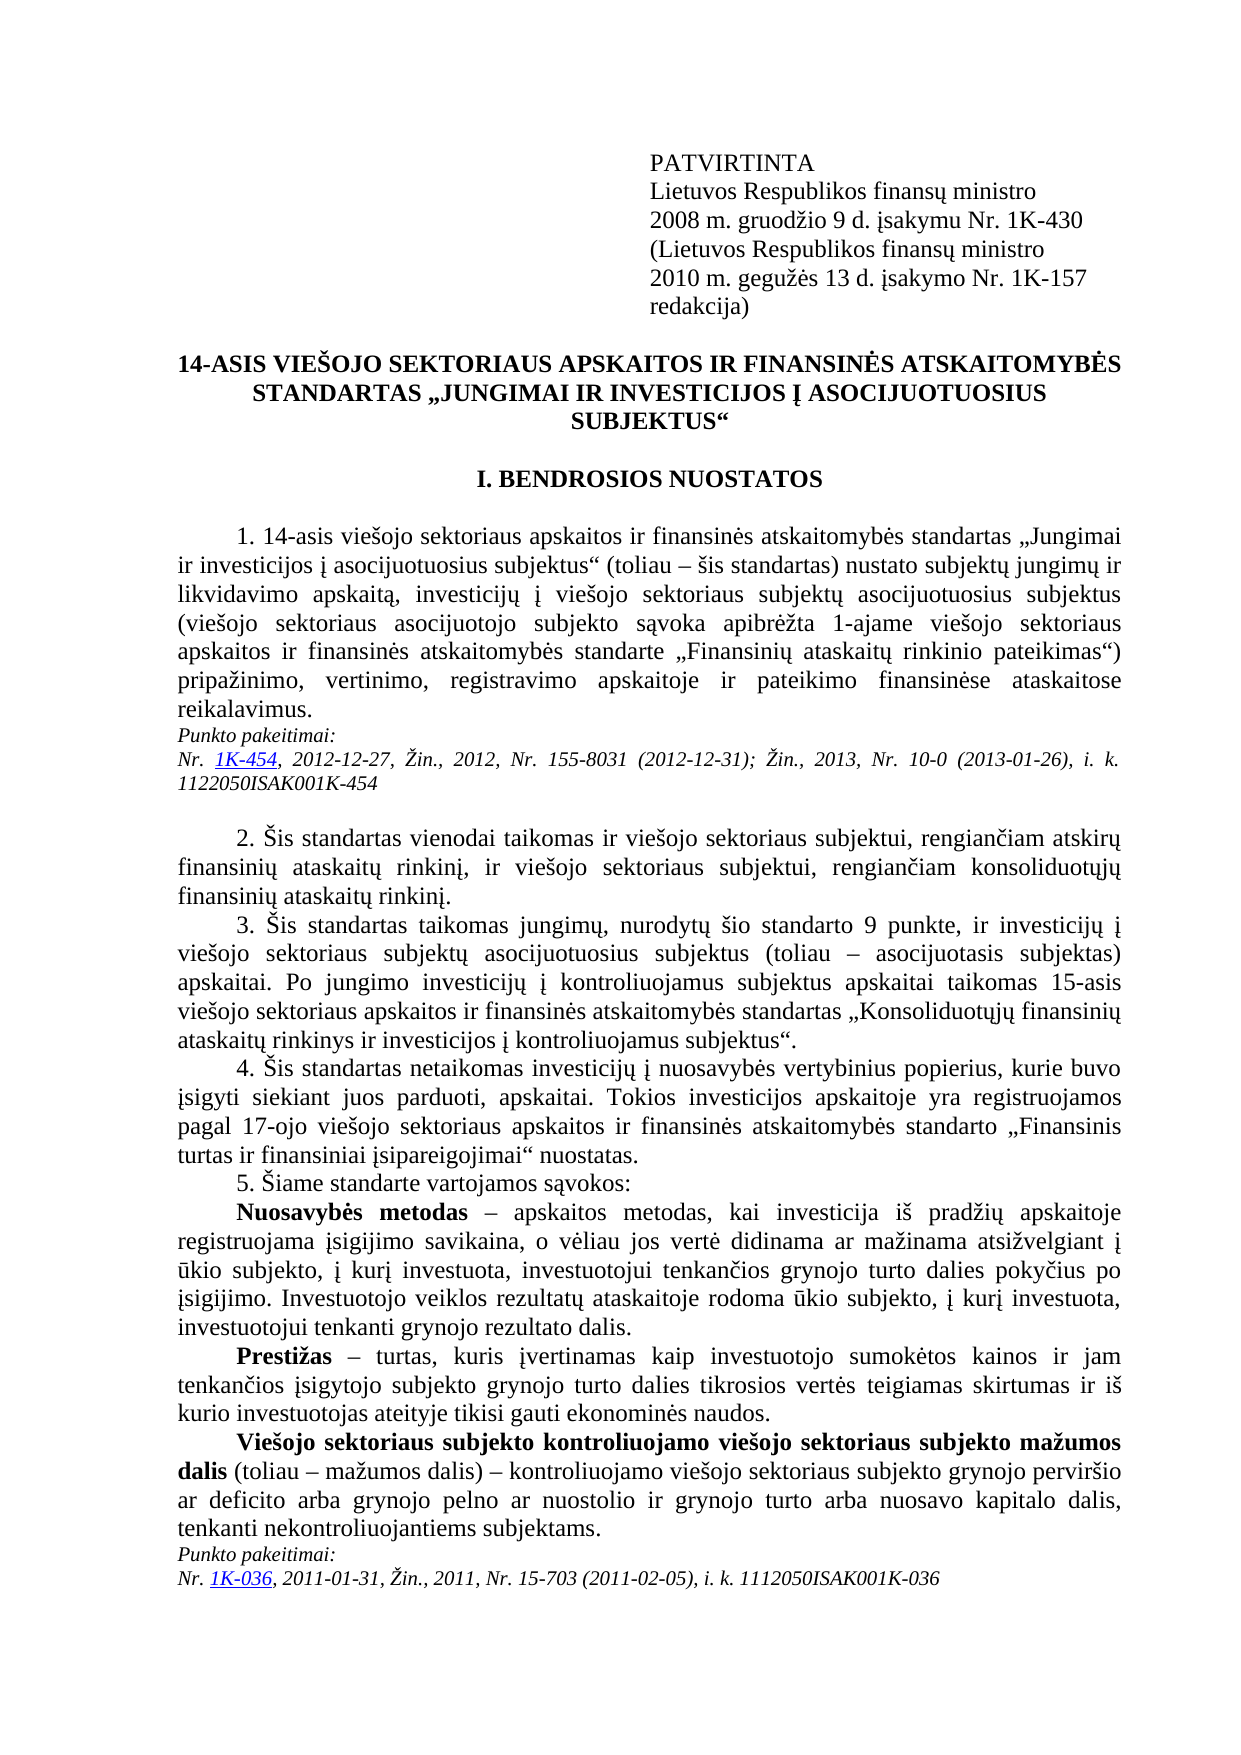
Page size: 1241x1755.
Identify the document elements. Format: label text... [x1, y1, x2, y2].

text 5. Šiame standarte vartojamos sąvokos: [177, 1168, 1122, 1197]
text 2008 m. gruodžio 9 d. įsakymu Nr. 1K-430 [649, 205, 1122, 234]
text PATVIRTINTA [649, 148, 1122, 176]
text Punkto pakeitimai: [177, 723, 1122, 747]
text Lietuvos Respublikos finansų ministro [649, 176, 1122, 205]
text Prestižas – turtas, kuris įvertinamas kaip investuotojo sumokėtos kainos ir jam tenkančios įsigytojo subjekto grynojo turto dalies tikrosios vertės teigiamas skirtumas ir iš kurio investuotojas ateityje tikisi gauti ekonominės naudos. [177, 1341, 1122, 1427]
text 4. Šis standartas netaikomas investicijų į nuosavybės vertybinius popierius, kurie buvo įsigyti siekiant juos parduoti, apskaitai. Tokios investicijos apskaitoje yra registruojamos pagal 17-ojo viešojo sektoriaus apskaitos ir finansinės atskaitomybės standarto „Finansinis turtas ir finansiniai įsipareigojimai“ nuostatas. [177, 1053, 1122, 1168]
text Nr. 1K-454, 2012-12-27, Žin., 2012, Nr. 155-8031 (2012-12-31); Žin., 2013, Nr. 10-0 (2013-01-26), i. k. 1122050ISAK001K-454 [177, 747, 1122, 795]
text Nr. 1K-036, 2011-01-31, Žin., 2011, Nr. 15-703 (2011-02-05), i. k. 1112050ISAK001K-036 [177, 1566, 1122, 1590]
text I. BENDROSIOS NUOSTATOS [177, 464, 1122, 493]
text 3. Šis standartas taikomas jungimų, nurodytų šio standarto 9 punkte, ir investicijų į viešojo sektoriaus subjektų asocijuotuosius subjektus (toliau – asocijuotasis subjektas) apskaitai. Po jungimo investicijų į kontroliuojamus subjektus apskaitai taikomas 15-asis viešojo sektoriaus apskaitos ir finansinės atskaitomybės standartas „Konsoliduotųjų finansinių ataskaitų rinkinys ir investicijos į kontroliuojamus subjektus“. [177, 910, 1122, 1053]
text 2010 m. gegužės 13 d. įsakymo Nr. 1K-157 redakcija) [649, 263, 1122, 320]
text Punkto pakeitimai: [177, 1542, 1122, 1566]
text 2. Šis standartas vienodai taikomas ir viešojo sektoriaus subjektui, rengiančiam atskirų finansinių ataskaitų rinkinį, ir viešojo sektoriaus subjektui, rengiančiam konsoliduotųjų finansinių ataskaitų rinkinį. [177, 823, 1122, 910]
text 14-ASIS VIEŠOJO SEKTORIAUS APSKAITOS IR FINANSINĖS ATSKAITOMYBĖS STANDARTAS „JUNGIMAI IR INVESTICIJOS Į ASOCIJUOTUOSIUS SUBJEKTUS“ [177, 349, 1122, 435]
text Nuosavybės metodas – apskaitos metodas, kai investicija iš pradžių apskaitoje registruojama įsigijimo savikaina, o vėliau jos vertė didinama ar mažinama atsižvelgiant į ūkio subjekto, į kurį investuota, investuotojui tenkančios grynojo turto dalies pokyčius po įsigijimo. Investuotojo veiklos rezultatų ataskaitoje rodoma ūkio subjekto, į kurį investuota, investuotojui tenkanti grynojo rezultato dalis. [177, 1197, 1122, 1341]
text 1. 14-asis viešojo sektoriaus apskaitos ir finansinės atskaitomybės standartas „Jungimai ir investicijos į asocijuotuosius subjektus“ (toliau – šis standartas) nustato subjektų jungimų ir likvidavimo apskaitą, investicijų į viešojo sektoriaus subjektų asocijuotuosius subjektus (viešojo sektoriaus asocijuotojo subjekto sąvoka apibrėžta 1-ajame viešojo sektoriaus apskaitos ir finansinės atskaitomybės standarte „Finansinių ataskaitų rinkinio pateikimas“) pripažinimo, vertinimo, registravimo apskaitoje ir pateikimo finansinėse ataskaitose reikalavimus. [177, 521, 1122, 723]
text (Lietuvos Respublikos finansų ministro [649, 234, 1122, 263]
text Viešojo sektoriaus subjekto kontroliuojamo viešojo sektoriaus subjekto mažumos dalis (toliau – mažumos dalis) – kontroliuojamo viešojo sektoriaus subjekto grynojo perviršio ar deficito arba grynojo pelno ar nuostolio ir grynojo turto arba nuosavo kapitalo dalis, tenkanti nekontroliuojantiems subjektams. [177, 1427, 1122, 1542]
